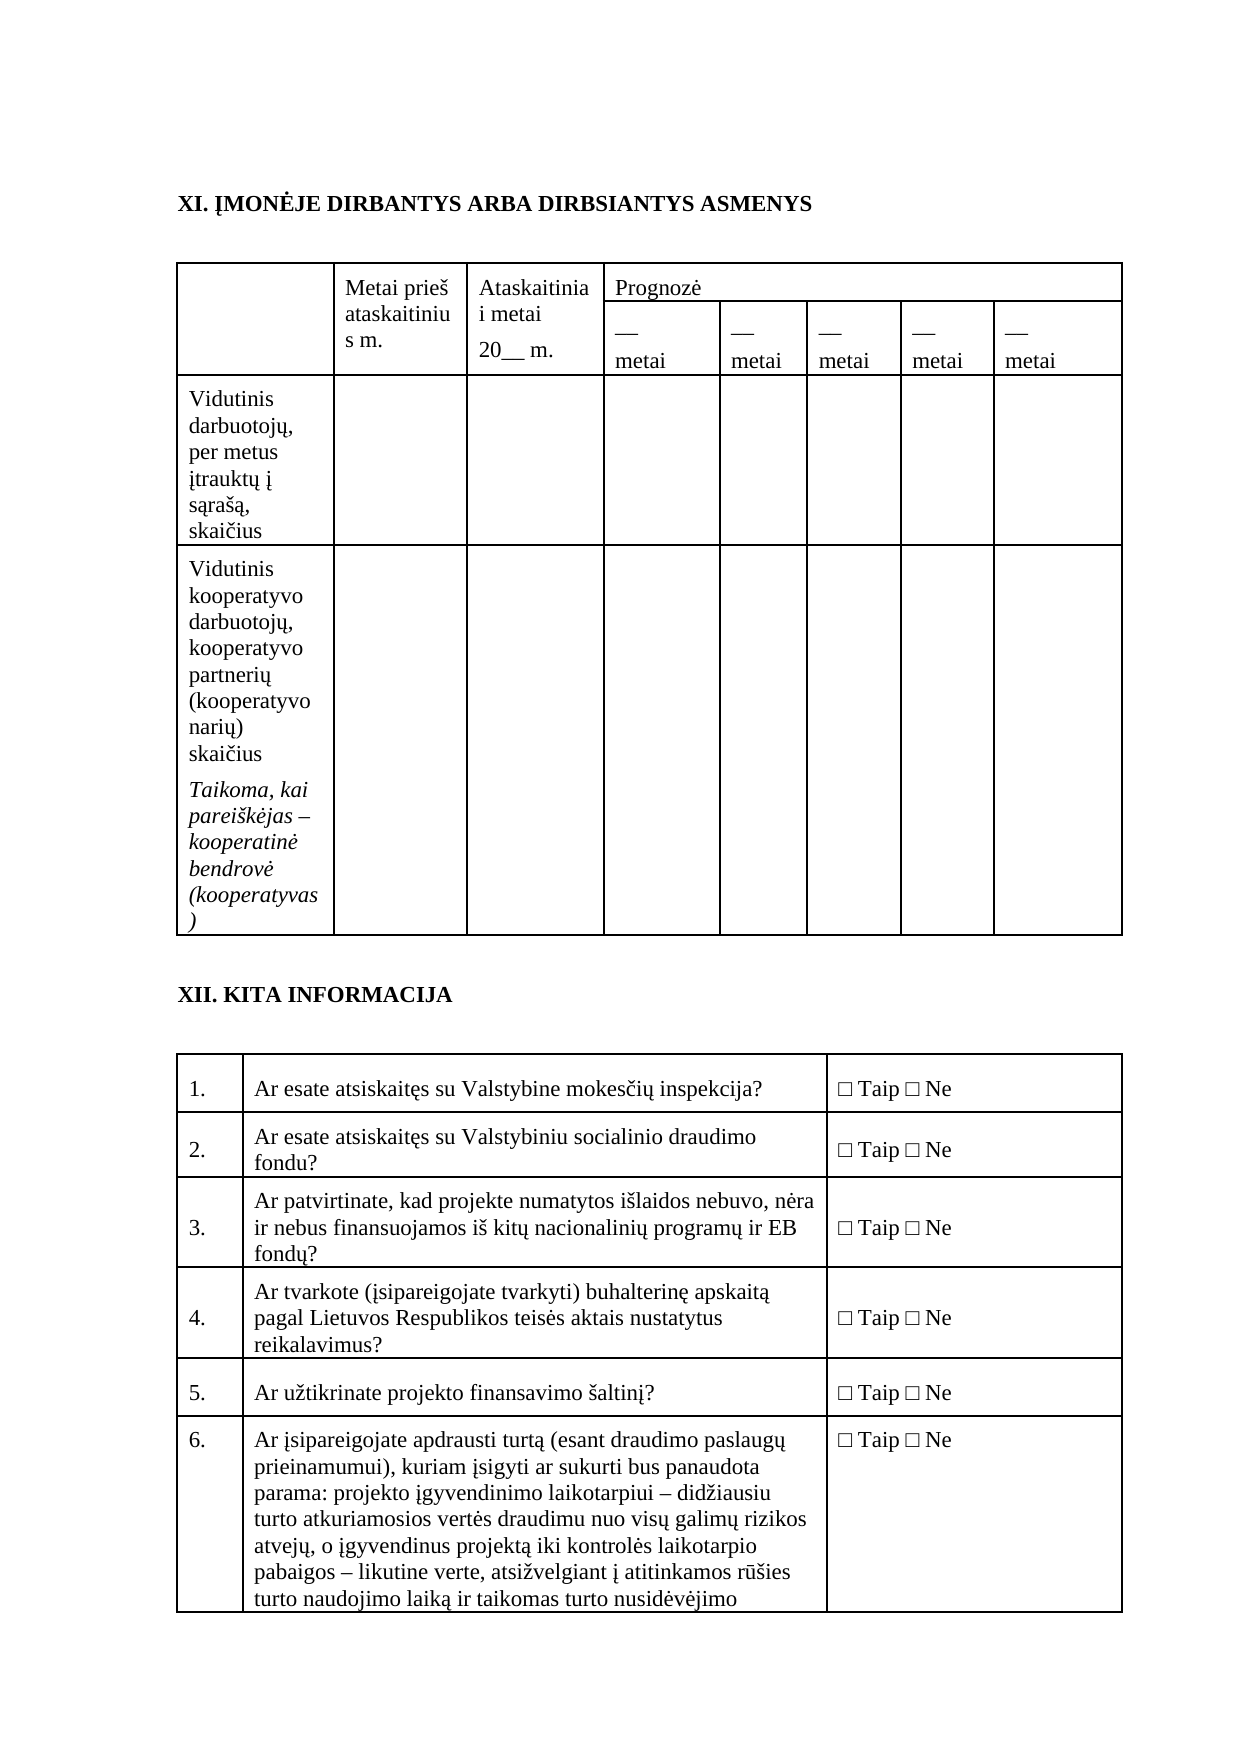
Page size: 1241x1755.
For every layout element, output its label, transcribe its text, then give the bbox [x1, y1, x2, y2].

table_cell [808, 546, 900, 934]
table_cell [902, 546, 993, 934]
table_cell 5. [178, 1359, 242, 1415]
table_cell Vidutinis kooperatyvo darbuotojų, kooperatyvo partnerių (kooperatyvo narių) skaičius Taikoma, kai pareiškėjas –kooperatinė bendrovė (kooperatyvas) [178, 546, 333, 934]
table_header □ Taip □ Ne [828, 1055, 1121, 1111]
table_cell Ar esate atsiskaitęs su Valstybiniu socialinio draudimo fondu? [244, 1113, 826, 1176]
table_cell 2. [178, 1113, 242, 1176]
table_cell __ metai [902, 302, 993, 374]
table_cell □ Taip □ Ne [828, 1359, 1121, 1415]
table_cell [721, 376, 806, 544]
table_cell __ metai [721, 302, 806, 374]
table_cell 6. [178, 1417, 242, 1611]
table_cell □ Taip □ Ne [828, 1268, 1121, 1357]
table_cell __ metai [995, 302, 1121, 374]
table_header Ar esate atsiskaitęs su Valstybine mokesčių inspekcija? [244, 1055, 826, 1111]
table_cell Ar įsipareigojate apdrausti turtą (esant draudimo paslaugų prieinamumui), kuriam įsigyti ar sukurti bus panaudota parama: projekto įgyvendinimo laikotarpiui – didžiausiu turto atkuriamosios vertės draudimu nuo visų galimų rizikos atvejų, o įgyvendinus projektą iki kontrolės laikotarpio pabaigos – likutine verte, atsižvelgiant į atitinkamos rūšies turto naudojimo laiką ir taikomas turto nusidėvėjimo [244, 1417, 826, 1611]
table_cell [808, 376, 900, 544]
table_cell [902, 376, 993, 544]
table_cell [468, 546, 603, 934]
table_cell 4. [178, 1268, 242, 1357]
table_cell □ Taip □ Ne [828, 1417, 1121, 1611]
table_cell [468, 376, 603, 544]
table_cell Ar užtikrinate projekto finansavimo šaltinį? [244, 1359, 826, 1415]
table_header [178, 264, 333, 374]
table_header Ataskaitiniai metai 20__ m. [468, 264, 603, 374]
table_cell □ Taip □ Ne [828, 1178, 1121, 1266]
table_cell [335, 376, 466, 544]
table_cell [721, 546, 806, 934]
table_cell Vidutinis darbuotojų, per metus įtrauktų į sąrašą, skaičius [178, 376, 333, 544]
text XI. ĮMONĖJE DIRBANTYS ARBA DIRBSIANTYS ASMENYS [177, 190, 1122, 216]
table_cell __ metai [605, 302, 719, 374]
table_header Prognozė [605, 264, 1121, 300]
table_cell □ Taip □ Ne [828, 1113, 1121, 1176]
text XII. KITA INFORMACIJA [177, 981, 1122, 1008]
table_cell __ metai [808, 302, 900, 374]
table_cell 3. [178, 1178, 242, 1266]
table_header 1. [178, 1055, 242, 1111]
table_cell [995, 376, 1121, 544]
table_cell [995, 546, 1121, 934]
table_cell [605, 376, 719, 544]
table_header Metai prieš ataskaitinius m. [335, 264, 466, 374]
table_cell [335, 546, 466, 934]
table_cell Ar tvarkote (įsipareigojate tvarkyti) buhalterinę apskaitą pagal Lietuvos Respublikos teisės aktais nustatytus reikalavimus? [244, 1268, 826, 1357]
table_cell Ar patvirtinate, kad projekte numatytos išlaidos nebuvo, nėra ir nebus finansuojamos iš kitų nacionalinių programų ir EB fondų? [244, 1178, 826, 1266]
table_cell [605, 546, 719, 934]
